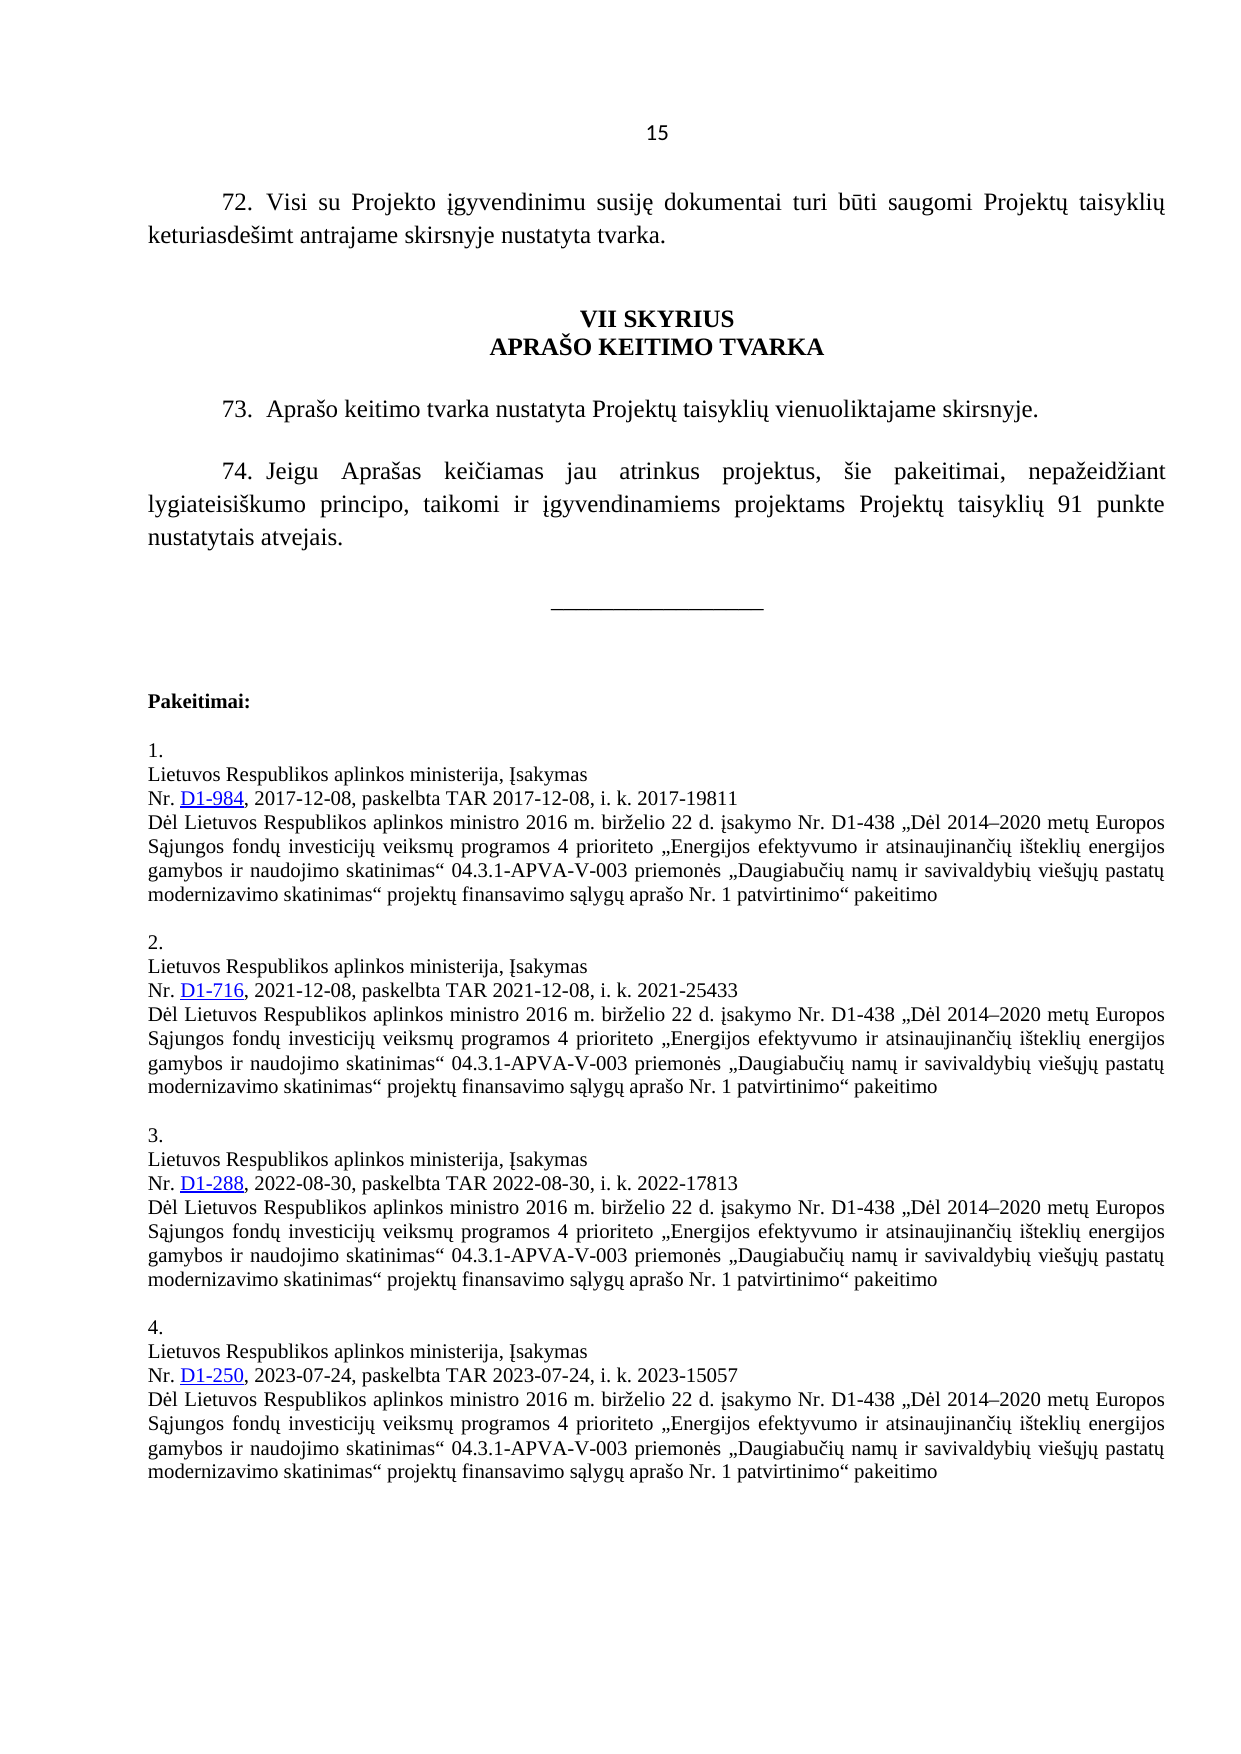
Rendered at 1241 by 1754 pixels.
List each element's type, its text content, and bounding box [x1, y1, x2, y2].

text 1. [148, 738, 1166, 762]
text Nr. D1-984, 2017-12-08, paskelbta TAR 2017-12-08, i. k. 2017-19811 [148, 786, 1166, 810]
text 74. Jeigu Aprašas keičiamas jau atrinkus projektus, šie pakeitimai, nepažeidžiant lygiateisiškumo principo, taikomi ir įgyvendinamiems projektams Projektų taisyklių 91 punkte nustatytais atvejais. [148, 456, 1166, 551]
text Dėl Lietuvos Respublikos aplinkos ministro 2016 m. birželio 22 d. įsakymo Nr. D1-438 „Dėl 2014–2020 metų Europos Sąjungos fondų investicijų veiksmų programos 4 prioriteto „Energijos efektyvumo ir atsinaujinančių išteklių energijos gamybos ir naudojimo skatinimas“ 04.3.1-APVA-V-003 priemonės „Daugiabučių namų ir savivaldybių viešųjų pastatų modernizavimo skatinimas“ projektų finansavimo sąlygų aprašo Nr. 1 patvirtinimo“ pakeitimo [148, 1002, 1166, 1098]
text Lietuvos Respublikos aplinkos ministerija, Įsakymas [148, 762, 1166, 786]
text Dėl Lietuvos Respublikos aplinkos ministro 2016 m. birželio 22 d. įsakymo Nr. D1-438 „Dėl 2014–2020 metų Europos Sąjungos fondų investicijų veiksmų programos 4 prioriteto „Energijos efektyvumo ir atsinaujinančių išteklių energijos gamybos ir naudojimo skatinimas“ 04.3.1-APVA-V-003 priemonės „Daugiabučių namų ir savivaldybių viešųjų pastatų modernizavimo skatinimas“ projektų finansavimo sąlygų aprašo Nr. 1 patvirtinimo“ pakeitimo [148, 1387, 1166, 1483]
text Dėl Lietuvos Respublikos aplinkos ministro 2016 m. birželio 22 d. įsakymo Nr. D1-438 „Dėl 2014–2020 metų Europos Sąjungos fondų investicijų veiksmų programos 4 prioriteto „Energijos efektyvumo ir atsinaujinančių išteklių energijos gamybos ir naudojimo skatinimas“ 04.3.1-APVA-V-003 priemonės „Daugiabučių namų ir savivaldybių viešųjų pastatų modernizavimo skatinimas“ projektų finansavimo sąlygų aprašo Nr. 1 patvirtinimo“ pakeitimo [148, 1195, 1166, 1291]
text Pakeitimai: [148, 689, 1166, 713]
text 4. [148, 1315, 1166, 1339]
text 73. Aprašo keitimo tvarka nustatyta Projektų taisyklių vienuoliktajame skirsnyje. [148, 394, 1166, 423]
text Nr. D1-250, 2023-07-24, paskelbta TAR 2023-07-24, i. k. 2023-15057 [148, 1363, 1166, 1387]
text Dėl Lietuvos Respublikos aplinkos ministro 2016 m. birželio 22 d. įsakymo Nr. D1-438 „Dėl 2014–2020 metų Europos Sąjungos fondų investicijų veiksmų programos 4 prioriteto „Energijos efektyvumo ir atsinaujinančių išteklių energijos gamybos ir naudojimo skatinimas“ 04.3.1-APVA-V-003 priemonės „Daugiabučių namų ir savivaldybių viešųjų pastatų modernizavimo skatinimas“ projektų finansavimo sąlygų aprašo Nr. 1 patvirtinimo“ pakeitimo [148, 810, 1166, 906]
text Lietuvos Respublikos aplinkos ministerija, Įsakymas [148, 1147, 1166, 1171]
text _________________ [148, 584, 1166, 613]
text Nr. D1-716, 2021-12-08, paskelbta TAR 2021-12-08, i. k. 2021-25433 [148, 978, 1166, 1002]
text Nr. D1-288, 2022-08-30, paskelbta TAR 2022-08-30, i. k. 2022-17813 [148, 1171, 1166, 1195]
text 72. Visi su Projekto įgyvendinimu susiję dokumentai turi būti saugomi Projektų taisyklių keturiasdešimt antrajame skirsnyje nustatyta tvarka. [148, 187, 1166, 249]
text 3. [148, 1123, 1166, 1147]
text VII SKYRIUS [148, 304, 1166, 332]
text 2. [148, 930, 1166, 954]
text Lietuvos Respublikos aplinkos ministerija, Įsakymas [148, 954, 1166, 978]
text APRAŠO KEITIMO TVARKA [148, 332, 1166, 361]
text Lietuvos Respublikos aplinkos ministerija, Įsakymas [148, 1339, 1166, 1363]
